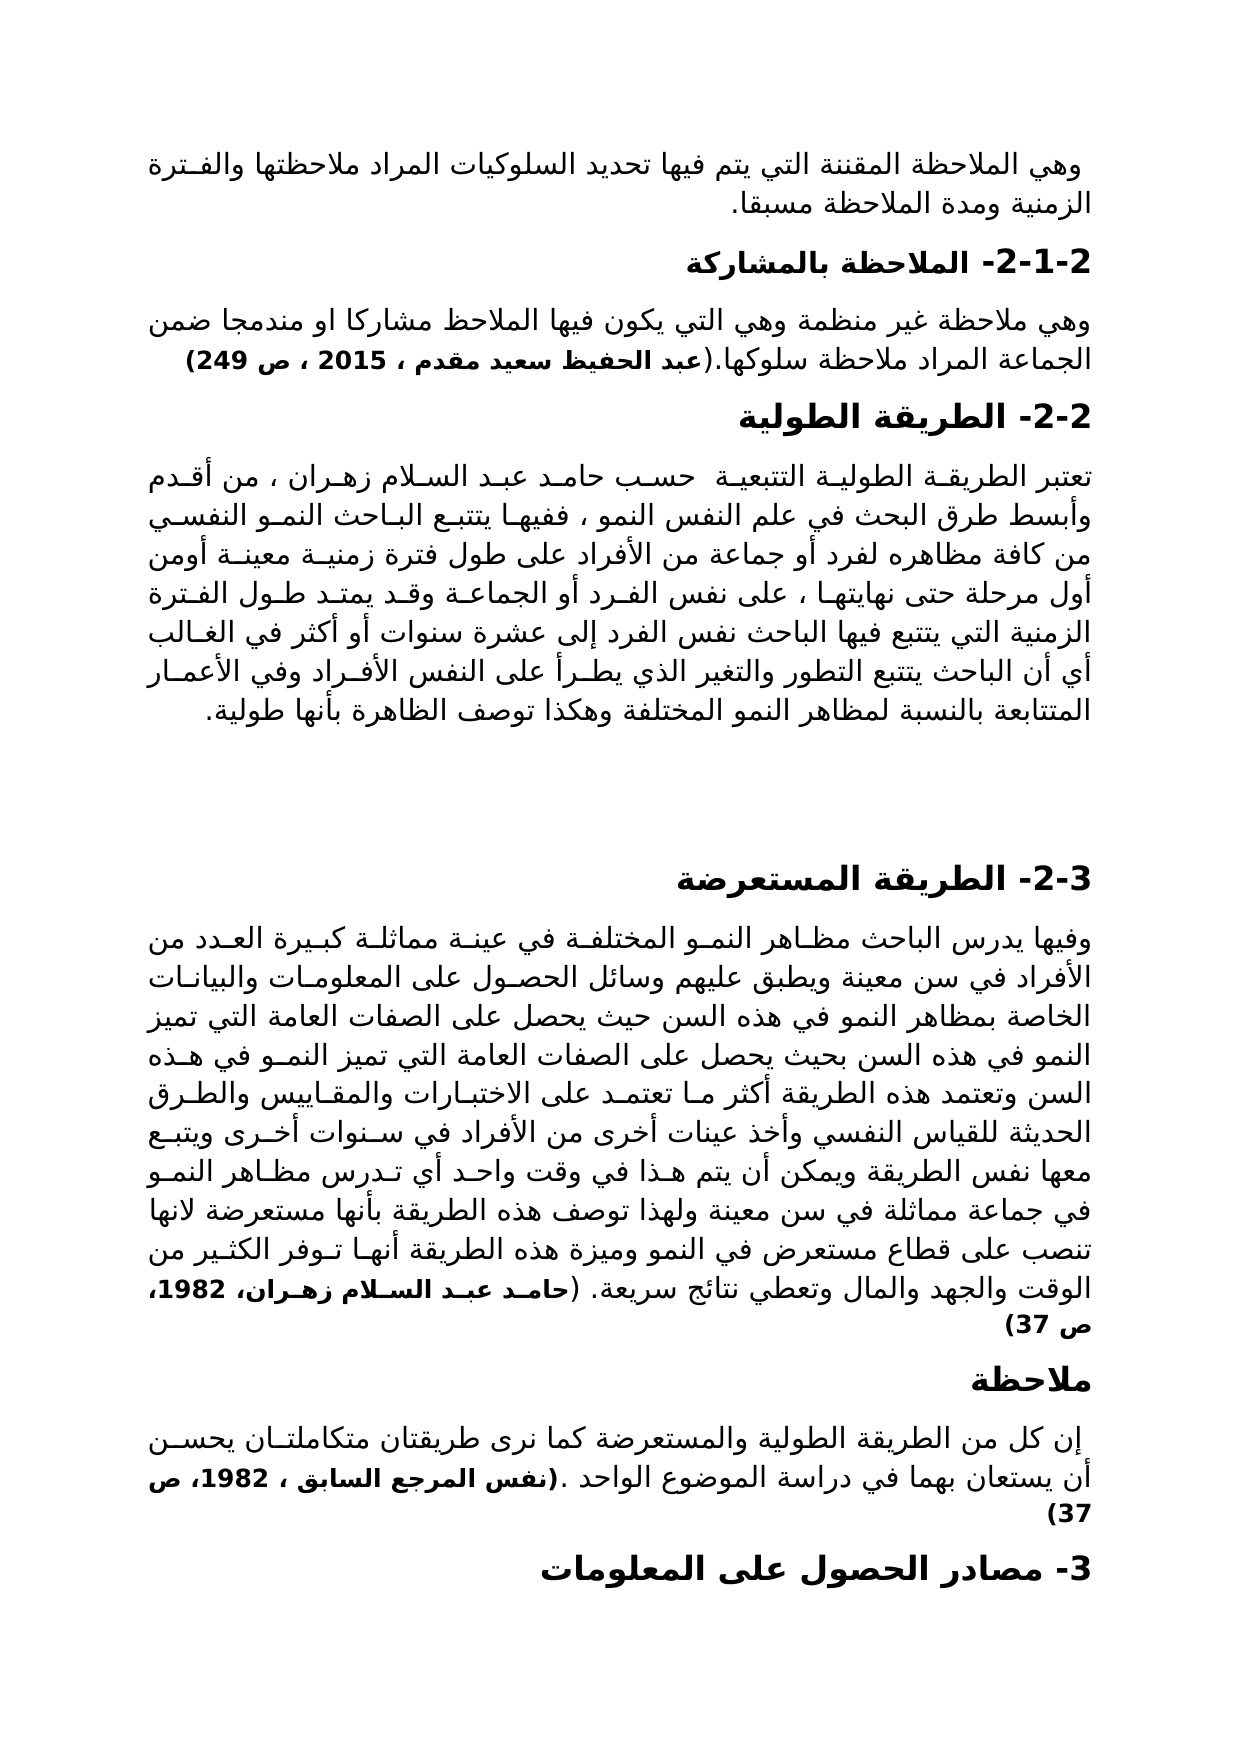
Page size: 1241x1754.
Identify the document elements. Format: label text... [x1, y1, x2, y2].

subtitle 2-2- الطريقة الطولية [148, 398, 1093, 437]
subtitle 2-1-2- الملاحظة بالمشاركة [148, 242, 1093, 281]
text ملاحظة [148, 1360, 1093, 1399]
subtitle 2-3- الطريقة المستعرضة [148, 860, 1093, 899]
text وهي ملاحظة غير منظمة وهي التي يكون فيها الملاحظ مشاركا او مندمجا ضمن الجماعة المراد ملاحظة سلوكها.(عبد الحفيظ سعيد مقدم ، 2015 ، ص 249) [148, 303, 1093, 376]
text تعتبر الطريقة الطولية التتبعية حسب حامد عبد السلام زهران ، من أقدم وأبسط طرق البحث في علم النفس النمو ، ففيها يتتبع الباحث النمو النفسي من كافة مظاهره لفرد أو جماعة من الأفراد على طول فترة زمنية معينة أومن أول مرحلة حتى نهايتها ، على نفس الفرد أو الجماعة وقد يمتد طول الفترة الزمنية التي يتتبع فيها الباحث نفس الفرد إلى عشرة سنوات أو أكثر في الغالب أي أن الباحث يتتبع التطور والتغير الذي يطرأ على النفس الأفراد وفي الأعمار المتتابعة بالنسبة لمظاهر النمو المختلفة وهكذا توصف الظاهرة بأنها طولية. [148, 459, 1093, 727]
text وهي الملاحظة المقننة التي يتم فيها تحديد السلوكيات المراد ملاحظتها والفترة الزمنية ومدة الملاحظة مسبقا. [148, 148, 1093, 221]
text إن كل من الطريقة الطولية والمستعرضة كما نرى طريقتان متكاملتان يحسن أن يستعان بهما في دراسة الموضوع الواحد .(نفس المرجع السابق ، 1982، ص 37) [148, 1421, 1093, 1528]
subtitle 3- مصادر الحصول على المعلومات [148, 1549, 1093, 1588]
text وفيها يدرس الباحث مظاهر النمو المختلفة في عينة مماثلة كبيرة العدد من الأفراد في سن معينة ويطبق عليهم وسائل الحصول على المعلومات والبيانات الخاصة بمظاهر النمو في هذه السن حيث يحصل على الصفات العامة التي تميز النمو في هذه السن بحيث يحصل على الصفات العامة التي تميز النمو في هذه السن وتعتمد هذه الطريقة أكثر ما تعتمد على الاختبارات والمقاييس والطرق الحديثة للقياس النفسي وأخذ عينات أخرى من الأفراد في سنوات أخرى ويتبع معها نفس الطريقة ويمكن أن يتم هذا في وقت واحد أي تدرس مظاهر النمو في جماعة مماثلة في سن معينة ولهذا توصف هذه الطريقة بأنها مستعرضة لانها تنصب على قطاع مستعرض في النمو وميزة هذه الطريقة أنها توفر الكثير من الوقت والجهد والمال وتعطي نتائج سريعة. (حامد عبد السلام زهران، 1982، ص 37) [148, 921, 1093, 1339]
